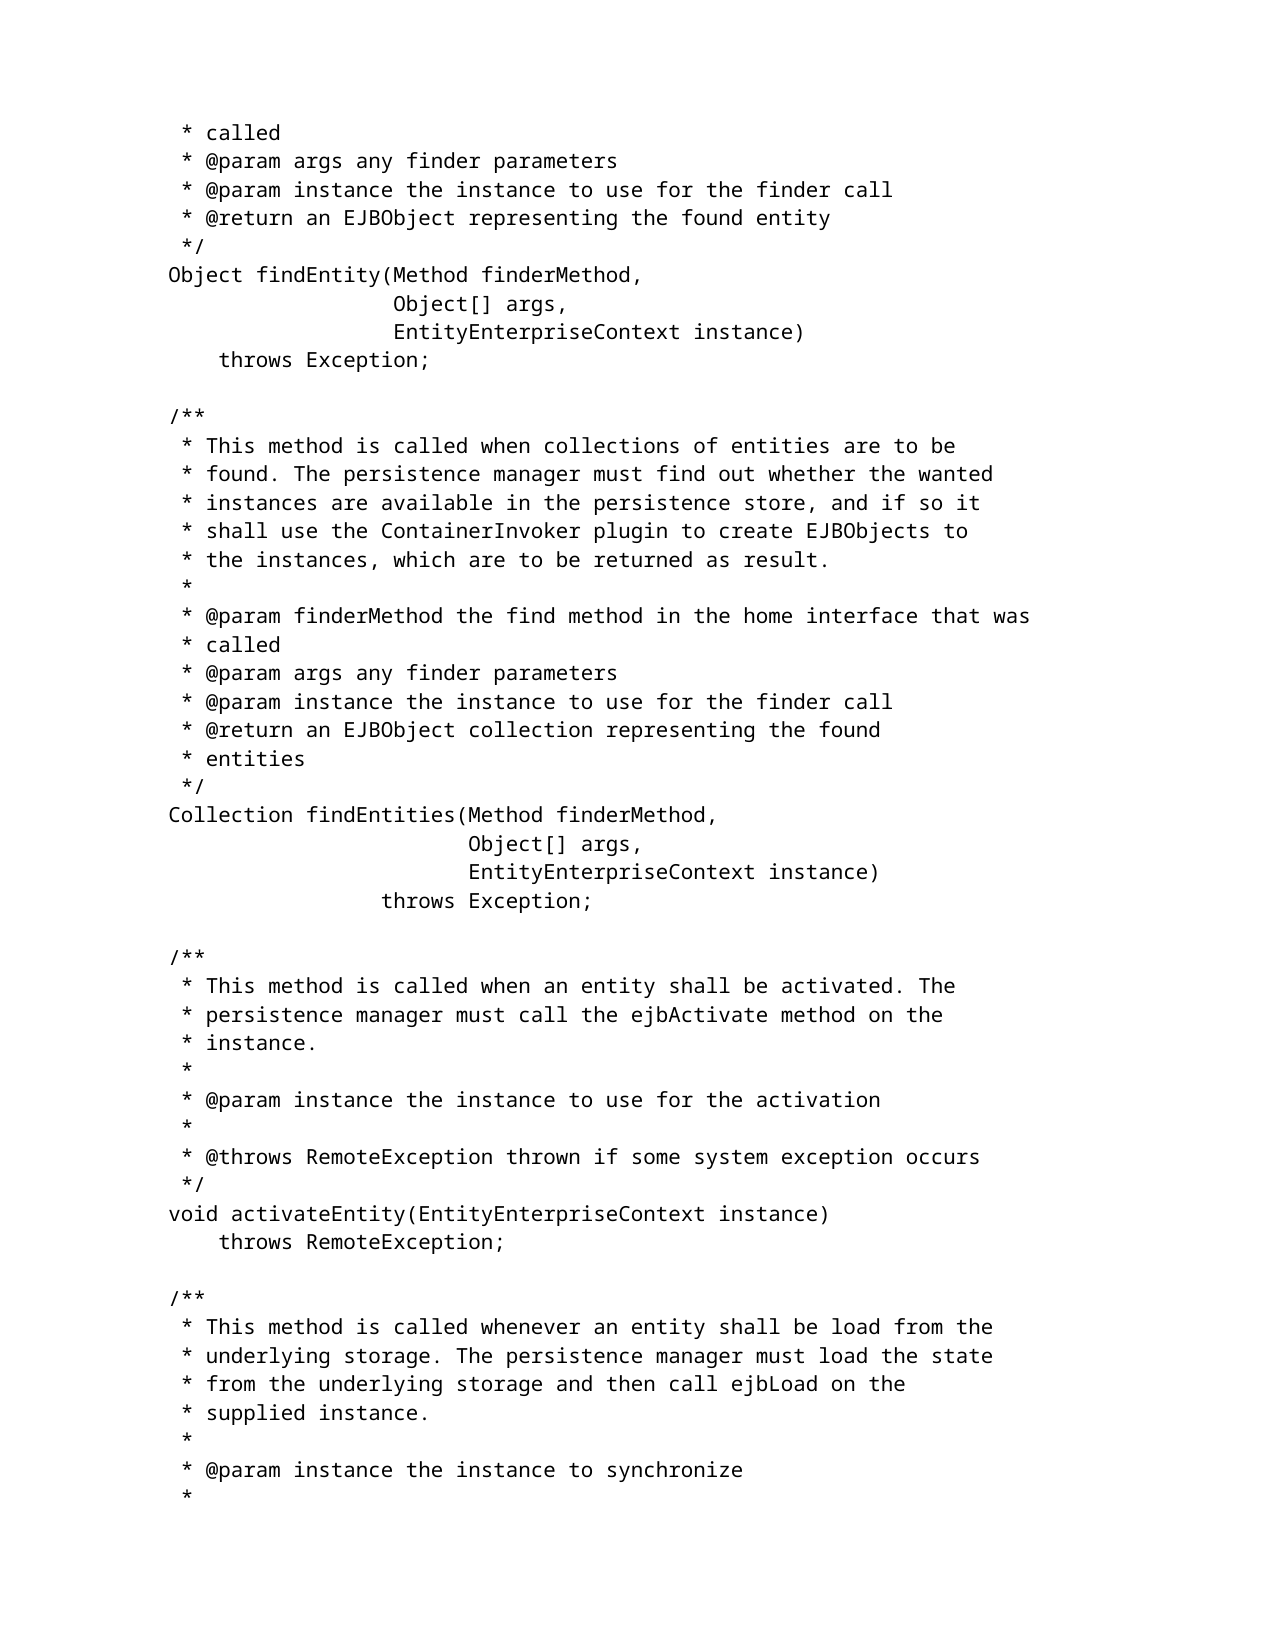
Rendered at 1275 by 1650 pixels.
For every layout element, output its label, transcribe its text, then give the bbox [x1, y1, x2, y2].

text * [118, 1057, 1157, 1085]
text Object findEntity(Method finderMethod, [118, 260, 1157, 289]
text * @param finderMethod the find method in the home interface that was [118, 602, 1157, 630]
text * @throws RemoteException thrown if some system exception occurs [118, 1142, 1157, 1170]
text /** [118, 943, 1157, 971]
text */ [118, 1170, 1157, 1199]
text void activateEntity(EntityEnterpriseContext instance) [118, 1199, 1157, 1227]
text * @return an EJBObject collection representing the found [118, 715, 1157, 744]
text * [118, 1483, 1157, 1512]
text * called [118, 118, 1157, 147]
text EntityEnterpriseContext instance) [118, 857, 1157, 886]
text * [118, 1426, 1157, 1455]
text * underlying storage. The persistence manager must load the state [118, 1341, 1157, 1369]
text */ [118, 232, 1157, 260]
text * @param instance the instance to use for the finder call [118, 175, 1157, 203]
text * entities [118, 744, 1157, 772]
text * @param instance the instance to use for the finder call [118, 687, 1157, 715]
text * instance. [118, 1028, 1157, 1057]
text * @param args any finder parameters [118, 658, 1157, 687]
text * supplied instance. [118, 1398, 1157, 1426]
text * @param args any finder parameters [118, 147, 1157, 175]
text * found. The persistence manager must find out whether the wanted [118, 459, 1157, 488]
text * @param instance the instance to synchronize [118, 1455, 1157, 1483]
text * instances are available in the persistence store, and if so it [118, 488, 1157, 516]
text /** [118, 1284, 1157, 1312]
text throws RemoteException; [118, 1227, 1157, 1256]
text * This method is called when collections of entities are to be [118, 431, 1157, 459]
text throws Exception; [118, 886, 1157, 914]
text * [118, 573, 1157, 602]
text * from the underlying storage and then call ejbLoad on the [118, 1369, 1157, 1398]
text * @return an EJBObject representing the found entity [118, 203, 1157, 232]
text */ [118, 772, 1157, 801]
text * shall use the ContainerInvoker plugin to create EJBObjects to [118, 516, 1157, 545]
text Object[] args, [118, 289, 1157, 317]
text * [118, 1113, 1157, 1142]
text throws Exception; [118, 346, 1157, 374]
text /** [118, 402, 1157, 431]
text * @param instance the instance to use for the activation [118, 1085, 1157, 1113]
text * This method is called whenever an entity shall be load from the [118, 1312, 1157, 1341]
text * This method is called when an entity shall be activated. The [118, 971, 1157, 1000]
text EntityEnterpriseContext instance) [118, 317, 1157, 346]
text * the instances, which are to be returned as result. [118, 545, 1157, 573]
text Collection findEntities(Method finderMethod, [118, 801, 1157, 829]
text * called [118, 630, 1157, 658]
text * persistence manager must call the ejbActivate method on the [118, 1000, 1157, 1028]
text Object[] args, [118, 829, 1157, 857]
